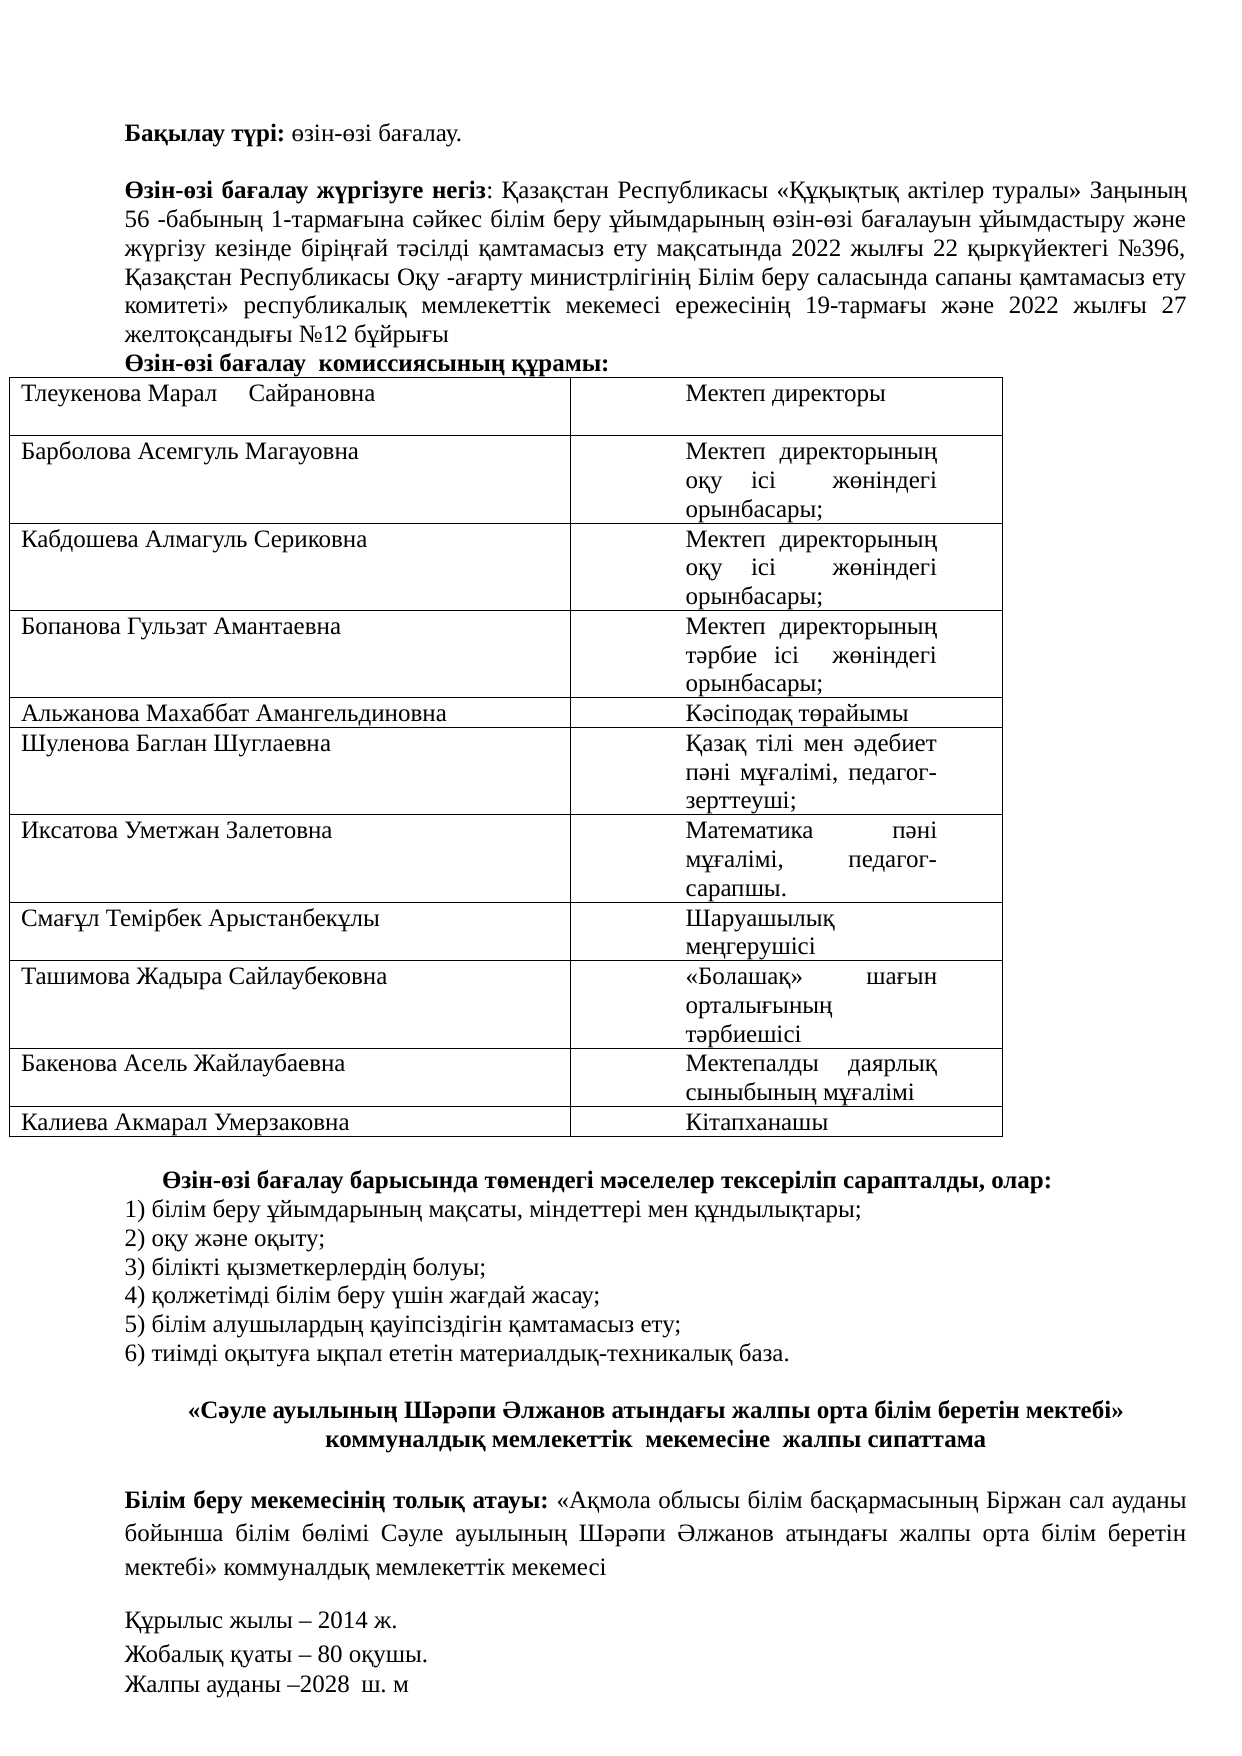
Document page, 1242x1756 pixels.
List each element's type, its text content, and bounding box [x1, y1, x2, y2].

text Құрылыс жылы – 2014 ж. [124, 1602, 1187, 1636]
table_cell Калиева Акмарал Умерзаковна [10, 1107, 570, 1136]
table_cell Шаруашылық меңгерушісі [571, 903, 1002, 960]
table_cell Барболова Асемгуль Магауовна [10, 436, 570, 523]
table_header Мектеп директоры [571, 378, 1002, 435]
text Өзін-өзі бағалау жүргізуге негіз: Қазақстан Республикасы «Құқықтық актілер туралы» Заңының 56 -бабының 1-тармағына сәйкес білім беру ұйымдарының өзін-өзі бағалауын ұйымдастыру және жүргізу кезінде біріңғай тәсілді қамтамасыз ету мақсатында 2022 жылғы 22 қыркүйектегі №396, Қазақстан Республикасы Оқу -ағарту министрлігінің Білім беру саласында сапаны қамтамасыз ету комитеті» республикалық мемлекеттік мекемесі ережесінің 19-тармағы және 2022 жылғы 27 желтоқсандығы №12 бұйрығы [124, 176, 1187, 348]
table_cell Мектеп директорының оқу ісі жөніндегі орынбасары; [571, 524, 1002, 610]
table_cell «Болашақ» шағын орталығының тәрбиешісі [571, 961, 1002, 1047]
table_cell Шуленова Баглан Шуглаевна [10, 728, 570, 814]
table_cell Смағұл Темірбек Арыстанбекұлы [10, 903, 570, 960]
text 5) білім алушылардың қауіпсіздігін қамтамасыз ету; [124, 1309, 1187, 1338]
table_cell Мектеп директорының тәрбие ісі жөніндегі орынбасары; [571, 611, 1002, 697]
text Өзін-өзі бағалау барысында төмендегі мәселелер тексеріліп сарапталды, олар: [124, 1166, 1187, 1194]
text Жобалық қуаты – 80 оқушы. [124, 1636, 1187, 1669]
text Өзін-өзі бағалау комиссиясының құрамы: [124, 348, 1187, 377]
table_cell Математика пәні мұғалімі, педагог-сарапшы. [571, 815, 1002, 902]
table_cell Бопанова Гульзат Амантаевна [10, 611, 570, 697]
text 4) қолжетімді білім беру үшін жағдай жасау; [124, 1281, 1187, 1309]
text 1) білім беру ұйымдарының мақсаты, міндеттері мен құндылықтары; [124, 1194, 1187, 1223]
text Білім беру мекемесінің толық атауы: «Ақмола облысы білім басқармасының Біржан сал ауданы бойынша білім бөлімі Сәуле ауылының Шәрәпи Әлжанов атындағы жалпы орта білім беретін мектебі» коммуналдық мемлекеттік мекемесі [124, 1482, 1187, 1582]
table_cell Кабдошева Алмагуль Сериковна [10, 524, 570, 610]
table_cell Бакенова Асель Жайлаубаевна [10, 1049, 570, 1106]
text «Сәуле ауылының Шәрәпи Әлжанов атындағы жалпы орта білім беретін мектебі» коммуналдық мемлекеттік мекемесіне жалпы сипаттама [124, 1396, 1187, 1453]
table_cell Ташимова Жадыра Сайлаубековна [10, 961, 570, 1047]
text Бақылау түрі: өзін-өзі бағалау. [124, 118, 1187, 147]
table_cell Мектепалды даярлық сыныбының мұғалімі [571, 1049, 1002, 1106]
text 3) білікті қызметкерлердің болуы; [124, 1252, 1187, 1281]
table_cell Альжанова Махаббат Амангельдиновна [10, 698, 570, 727]
table_cell Кәсіподақ төрайымы [571, 698, 1002, 727]
table_cell Кітапханашы [571, 1107, 1002, 1136]
text 6) тиімді оқытуға ықпал ететін материалдық-техникалық база. [124, 1338, 1187, 1367]
table_cell Қазақ тілі мен әдебиет пәні мұғалімі, педагог-зерттеуші; [571, 728, 1002, 814]
table_cell Мектеп директорының оқу ісі жөніндегі орынбасары; [571, 436, 1002, 523]
table_header Тлеукенова Марал Сайрановна [10, 378, 570, 435]
text Жалпы ауданы –2028 ш. м [124, 1669, 1187, 1698]
table_cell Иксатова Уметжан Залетовна [10, 815, 570, 902]
text 2) оқу және оқыту; [124, 1223, 1187, 1252]
